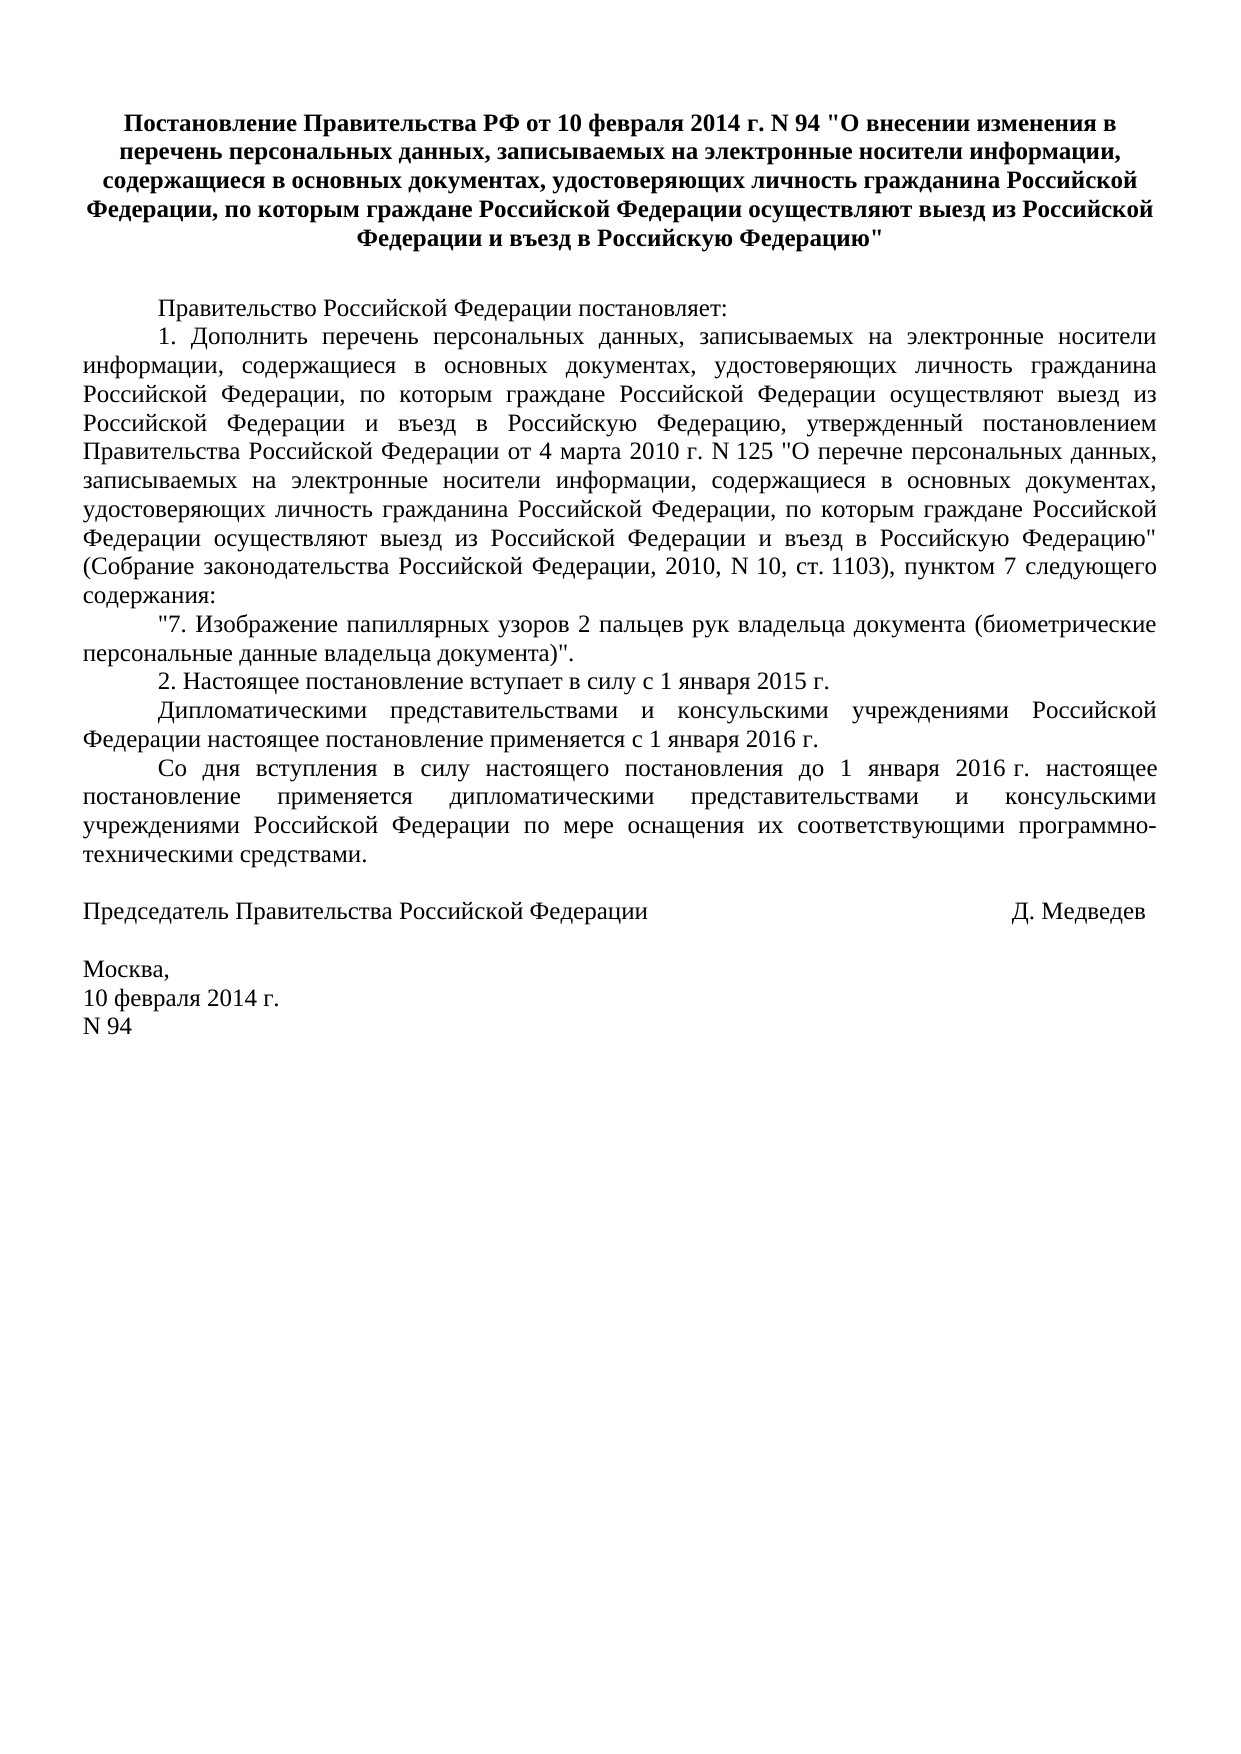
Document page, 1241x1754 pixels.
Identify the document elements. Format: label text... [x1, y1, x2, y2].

text "7. Изображение папиллярных узоров 2 пальцев рук владельца документа (биометрические персональные данные владельца документа)". [83, 609, 1157, 666]
text Дипломатическими представительствами и консульскими учреждениями Российской Федерации настоящее постановление применяется с 1 января 2016 г. [83, 695, 1157, 753]
subtitle Постановление Правительства РФ от 10 февраля 2014 г. N 94 "О внесении изменения в перечень персональных данных, записываемых на электронные носители информации, содержащиеся в основных документах, удостоверяющих личность гражданина Российской Федерации, по которым граждане Российской Федерации осуществляют выезд из Российской Федерации и въезд в Российскую Федерацию" [83, 108, 1157, 251]
table_header Д. Медведев [791, 896, 1146, 925]
text 10 февраля 2014 г. [83, 983, 1157, 1011]
text Москва, [83, 954, 1157, 983]
table_header Председатель Правительства Российской Федерации [83, 896, 791, 925]
text Со дня вступления в силу настоящего постановления до 1 января 2016 г. настоящее постановление применяется дипломатическими представительствами и консульскими учреждениями Российской Федерации по мере оснащения их соответствующими программно-техническими средствами. [83, 753, 1157, 868]
text 1. Дополнить перечень персональных данных, записываемых на электронные носители информации, содержащиеся в основных документах, удостоверяющих личность гражданина Российской Федерации, по которым граждане Российской Федерации осуществляют выезд из Российской Федерации и въезд в Российскую Федерацию, утвержденный постановлением Правительства Российской Федерации от 4 марта 2010 г. N 125 "О перечне персональных данных, записываемых на электронные носители информации, содержащиеся в основных документах, удостоверяющих личность гражданина Российской Федерации, по которым граждане Российской Федерации осуществляют выезд из Российской Федерации и въезд в Российскую Федерацию" (Собрание законодательства Российской Федерации, 2010, N 10, ст. 1103), пунктом 7 следующего содержания: [83, 321, 1157, 609]
text Правительство Российской Федерации постановляет: [83, 293, 1157, 321]
text 2. Настоящее постановление вступает в силу с 1 января 2015 г. [83, 666, 1157, 695]
text N 94 [83, 1011, 1157, 1040]
